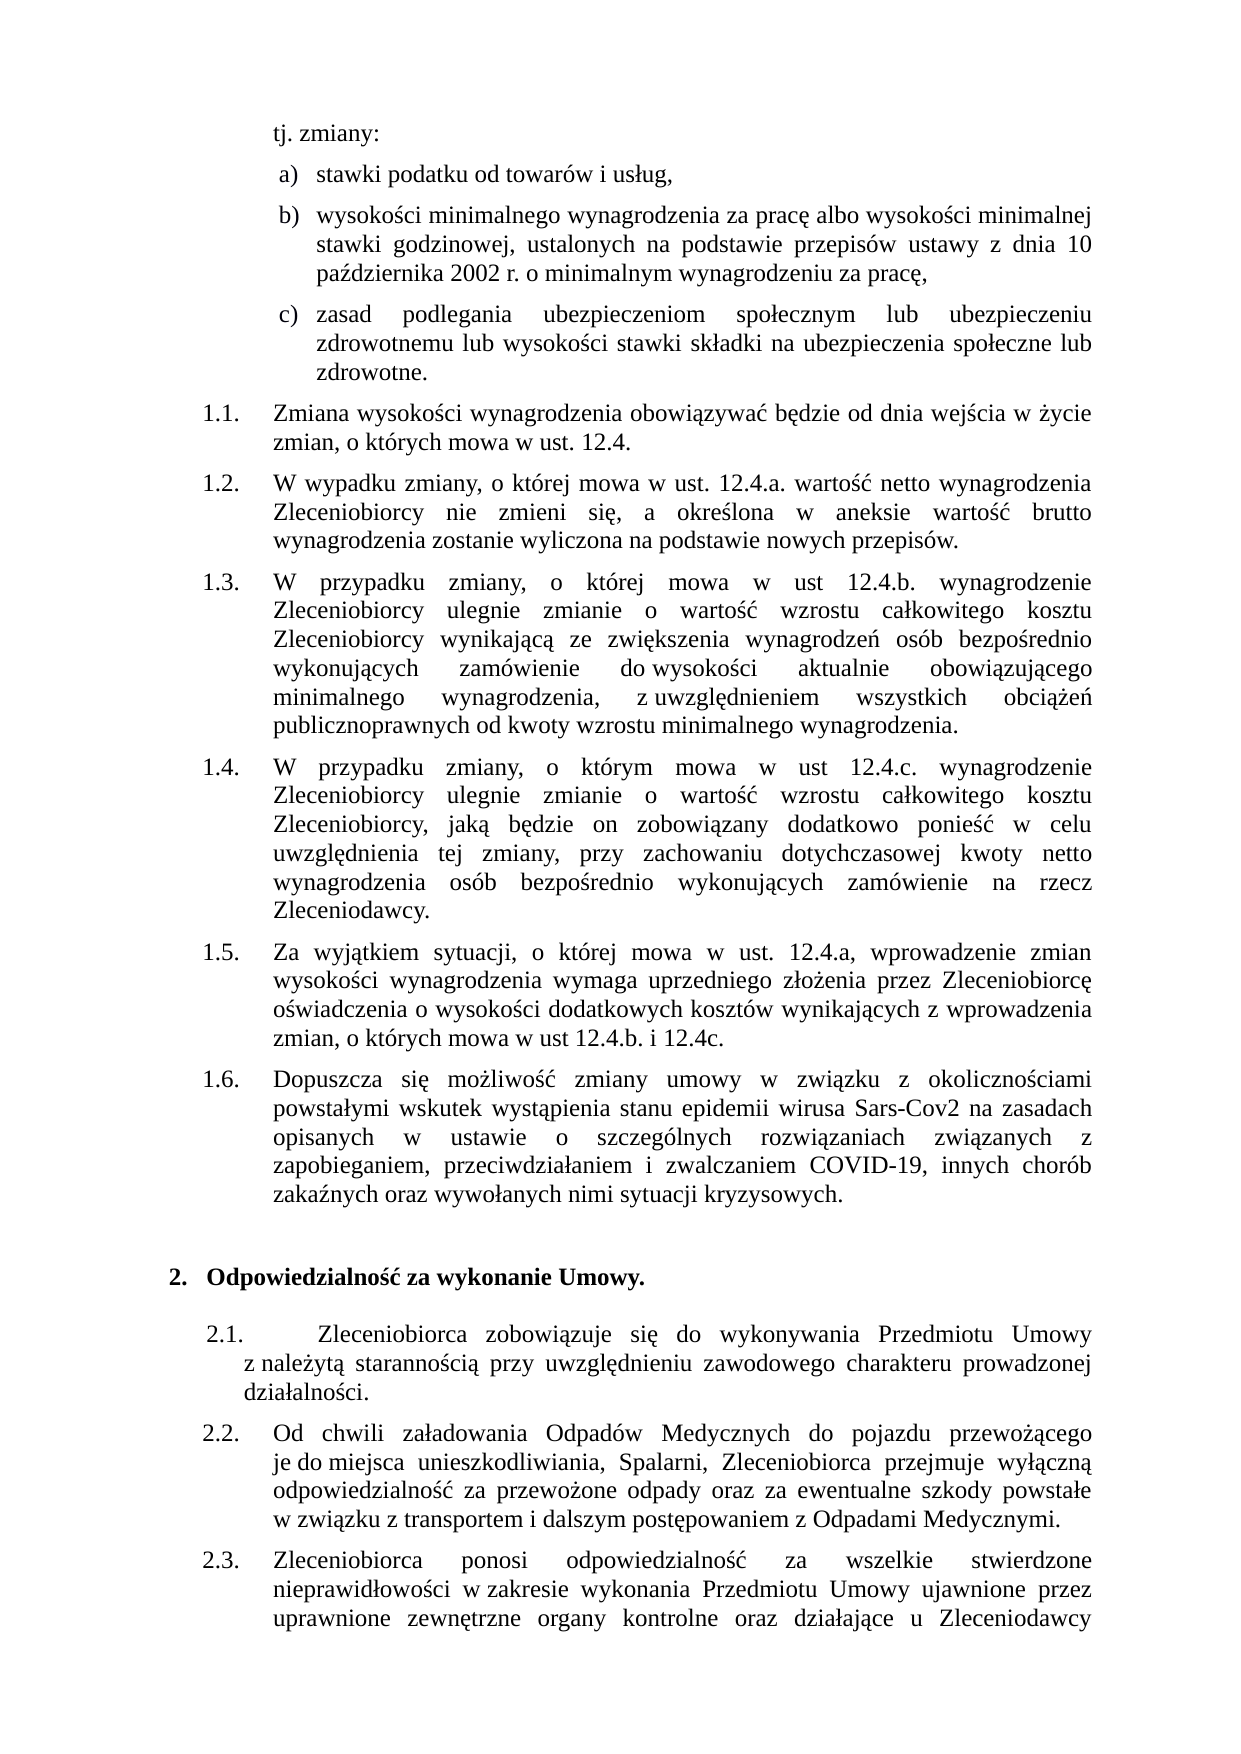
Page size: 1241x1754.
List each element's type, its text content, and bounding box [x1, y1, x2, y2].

list Dopuszcza się możliwość zmiany umowy w związku z okolicznościami powstałymi wskutek wystąpienia stanu epidemii wirusa Sars-Cov2 na zasadach opisanych w ustawie o szczególnych rozwiązaniach związanych z zapobieganiem, przeciwdziałaniem i zwalczaniem COVID-19, innych chorób zakaźnych oraz wywołanych nimi sytuacji kryzysowych. [202, 1064, 1092, 1208]
list W wypadku zmiany, o której mowa w ust. 12.4.a. wartość netto wynagrodzenia Zleceniobiorcy nie zmieni się, a określona w aneksie wartość brutto wynagrodzenia zostanie wyliczona na podstawie nowych przepisów. [202, 468, 1092, 554]
list W przypadku zmiany, o której mowa w ust 12.4.b. wynagrodzenie Zleceniobiorcy ulegnie zmianie o wartość wzrostu całkowitego kosztu Zleceniobiorcy wynikającą ze zwiększenia wynagrodzeń osób bezpośrednio wykonujących zamówienie do wysokości aktualnie obowiązującego minimalnego wynagrodzenia, z uwzględnieniem wszystkich obciążeń publicznoprawnych od kwoty wzrostu minimalnego wynagrodzenia. [202, 567, 1092, 739]
list Zmiana wysokości wynagrodzenia obowiązywać będzie od dnia wejścia w życie zmian, o których mowa w ust. 12.4. [202, 398, 1092, 456]
list Odpowiedzialność za wykonanie Umowy. [169, 1262, 1092, 1291]
list tj. zmiany: [202, 118, 1092, 147]
list zasad podlegania ubezpieczeniom społecznym lub ubezpieczeniu zdrowotnemu lub wysokości stawki składki na ubezpieczenia społeczne lub zdrowotne. [279, 299, 1092, 386]
list Za wyjątkiem sytuacji, o której mowa w ust. 12.4.a, wprowadzenie zmian wysokości wynagrodzenia wymaga uprzedniego złożenia przez Zleceniobiorcę oświadczenia o wysokości dodatkowych kosztów wynikających z wprowadzenia zmian, o których mowa w ust 12.4.b. i 12.4c. [202, 937, 1092, 1052]
list stawki podatku od towarów i usług, [279, 159, 1092, 188]
list Zleceniobiorca zobowiązuje się do wykonywania Przedmiotu Umowy z należytą starannością przy uwzględnieniu zawodowego charakteru prowadzonej działalności. [206, 1319, 1092, 1406]
list W przypadku zmiany, o którym mowa w ust 12.4.c. wynagrodzenie Zleceniobiorcy ulegnie zmianie o wartość wzrostu całkowitego kosztu Zleceniobiorcy, jaką będzie on zobowiązany dodatkowo ponieść w celu uwzględnienia tej zmiany, przy zachowaniu dotychczasowej kwoty netto wynagrodzenia osób bezpośrednio wykonujących zamówienie na rzecz Zleceniodawcy. [202, 752, 1092, 924]
list Zleceniobiorca ponosi odpowiedzialność za wszelkie stwierdzone nieprawidłowości w zakresie wykonania Przedmiotu Umowy ujawnione przez uprawnione zewnętrzne organy kontrolne oraz działające u Zleceniodawcy [202, 1546, 1092, 1632]
list wysokości minimalnego wynagrodzenia za pracę albo wysokości minimalnej stawki godzinowej, ustalonych na podstawie przepisów ustawy z dnia 10 października 2002 r. o minimalnym wynagrodzeniu za pracę, [279, 201, 1092, 287]
list Od chwili załadowania Odpadów Medycznych do pojazdu przewożącego je do miejsca unieszkodliwiania, Spalarni, Zleceniobiorca przejmuje wyłączną odpowiedzialność za przewożone odpady oraz za ewentualne szkody powstałe w związku z transportem i dalszym postępowaniem z Odpadami Medycznymi. [202, 1418, 1092, 1533]
